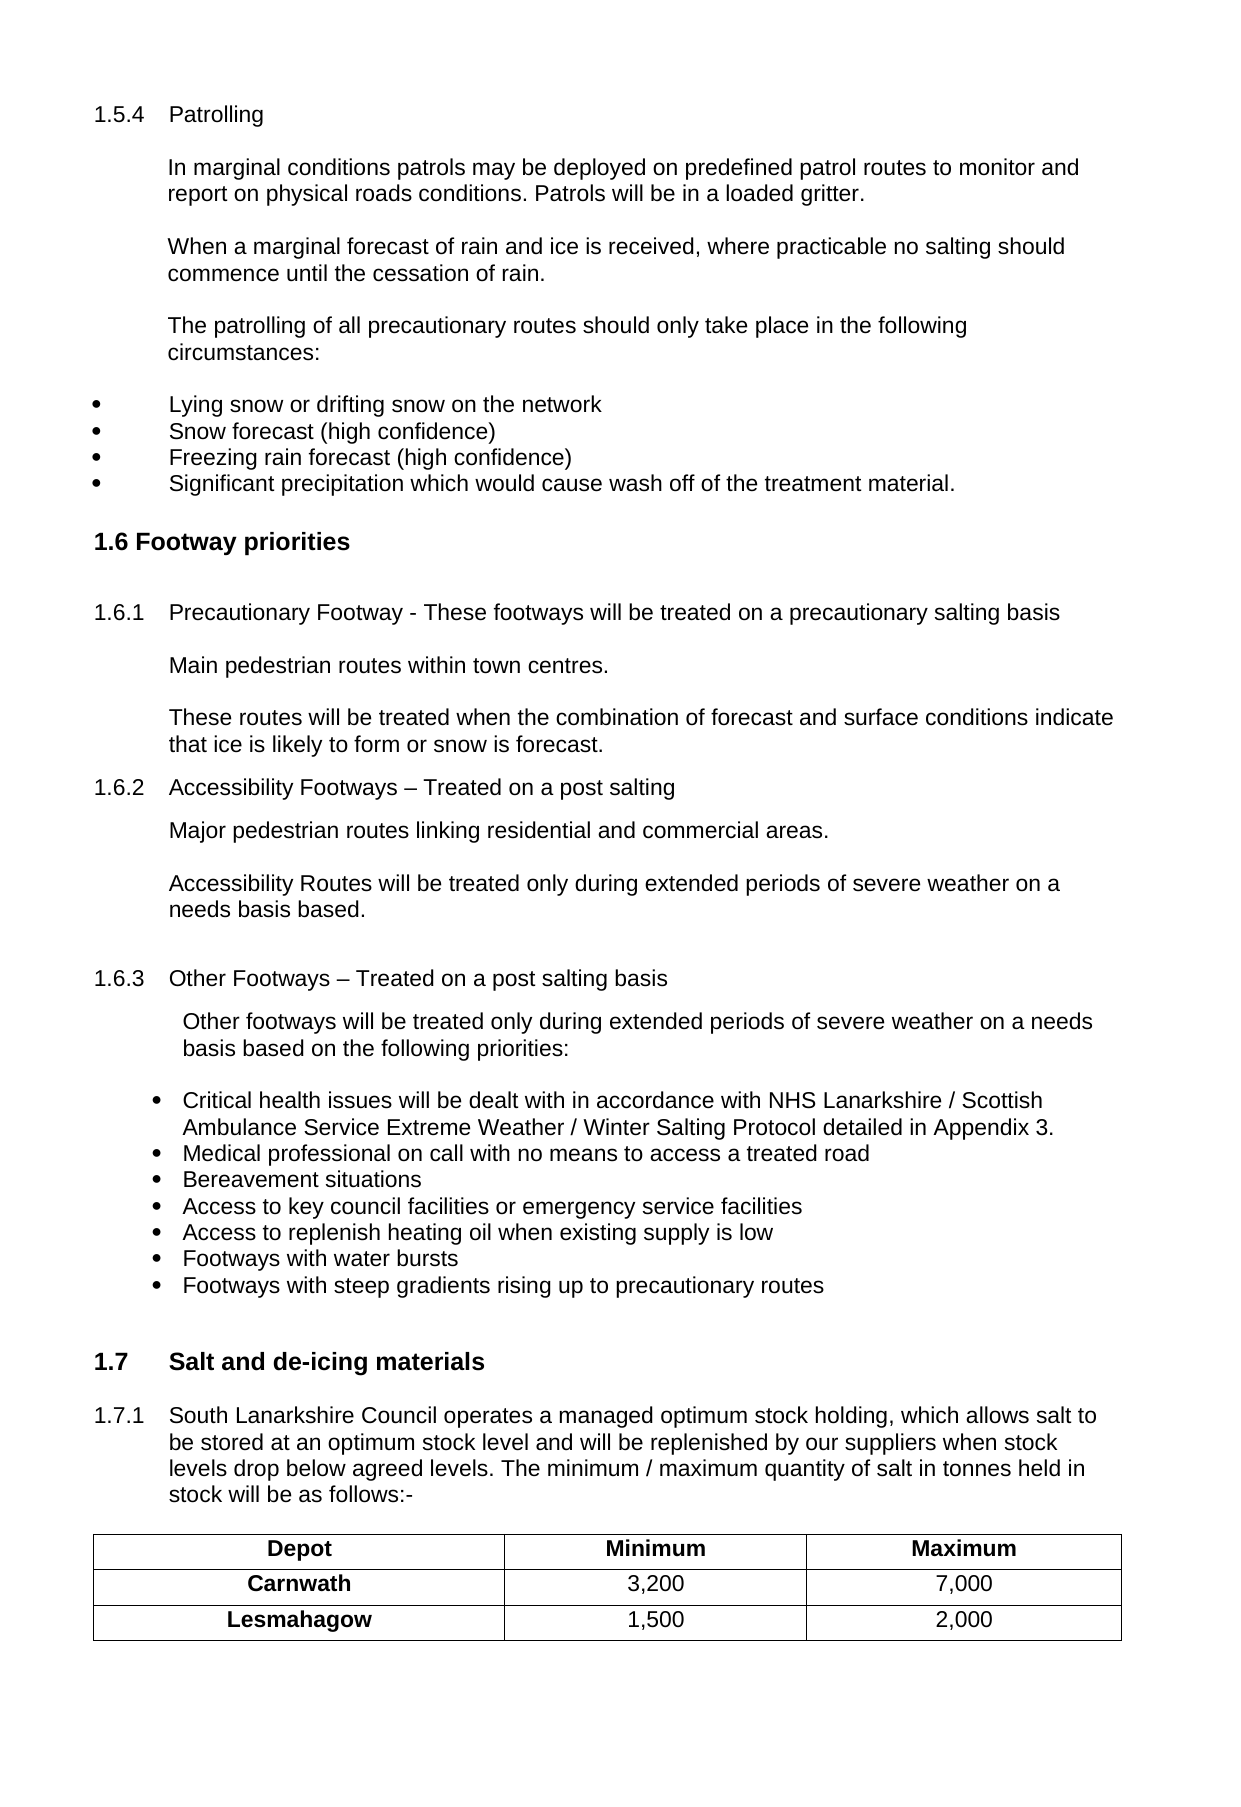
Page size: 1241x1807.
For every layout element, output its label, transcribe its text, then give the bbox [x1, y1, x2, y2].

text 1.7.1 South Lanarkshire Council operates a managed optimum stock holding, which allows salt to be stored at an optimum stock level and will be replenished by our suppliers when stock levels drop below agreed levels. The minimum / maximum quantity of salt in tonnes held in stock will be as follows:- [93, 1402, 1121, 1507]
list Significant precipitation which would cause wash off of the treatment material. [92, 470, 1121, 497]
list Lying snow or drifting snow on the network [92, 391, 1121, 418]
text Main pedestrian routes within town centres. [93, 652, 1121, 678]
list Access to replenish heating oil when existing supply is low [153, 1219, 1121, 1245]
text In marginal conditions patrols may be deployed on predefined patrol routes to monitor and report on physical roads conditions. Patrols will be in a loaded gritter. [167, 154, 1121, 207]
list Footways with steep gradients rising up to precautionary routes [153, 1272, 1121, 1298]
table_cell 2,000 [807, 1606, 1121, 1640]
list Medical professional on call with no means to access a treated road [153, 1140, 1121, 1166]
table_header Depot [94, 1535, 504, 1569]
text 1.6.2 Accessibility Footways – Treated on a post salting [93, 774, 1121, 800]
text Other footways will be treated only during extended periods of severe weather on a needs basis based on the following priorities: [182, 1008, 1121, 1061]
list Snow forecast (high confidence) [92, 418, 1121, 444]
table_cell 7,000 [807, 1570, 1121, 1605]
table_cell Lesmahagow [94, 1606, 504, 1640]
list Critical health issues will be dealt with in accordance with NHS Lanarkshire / Scottish Ambulance Service Extreme Weather / Winter Salting Protocol detailed in Appendix 3. [153, 1087, 1121, 1140]
text 1.6.3 Other Footways – Treated on a post salting basis [93, 965, 1121, 992]
text 1.5.4 Patrolling [93, 101, 1121, 128]
text 1.6.1 Precautionary Footway - These footways will be treated on a precautionary salting basis [93, 599, 1121, 625]
text circumstances: [93, 338, 1121, 365]
list Footways with water bursts [153, 1245, 1121, 1272]
list Access to key council facilities or emergency service facilities [153, 1193, 1121, 1219]
text The patrolling of all precautionary routes should only take place in the following [93, 312, 1121, 338]
table_header Maximum [807, 1535, 1121, 1569]
subtitle 1.7 Salt and de-icing materials [93, 1347, 1121, 1376]
text Major pedestrian routes linking residential and commercial areas. [93, 817, 1121, 843]
subtitle 1.6 Footway priorities [93, 527, 1121, 556]
list Freezing rain forecast (high confidence) [92, 444, 1121, 470]
text These routes will be treated when the combination of forecast and surface conditions indicate that ice is likely to form or snow is forecast. [93, 704, 1121, 757]
text When a marginal forecast of rain and ice is received, where practicable no salting should commence until the cessation of rain. [167, 233, 1121, 286]
table_cell 3,200 [505, 1570, 806, 1605]
table_cell 1,500 [505, 1606, 806, 1640]
list Bereavement situations [153, 1166, 1121, 1193]
table_header Minimum [505, 1535, 806, 1569]
table_cell Carnwath [94, 1570, 504, 1605]
text Accessibility Routes will be treated only during extended periods of severe weather on a needs basis based. [93, 869, 1121, 922]
